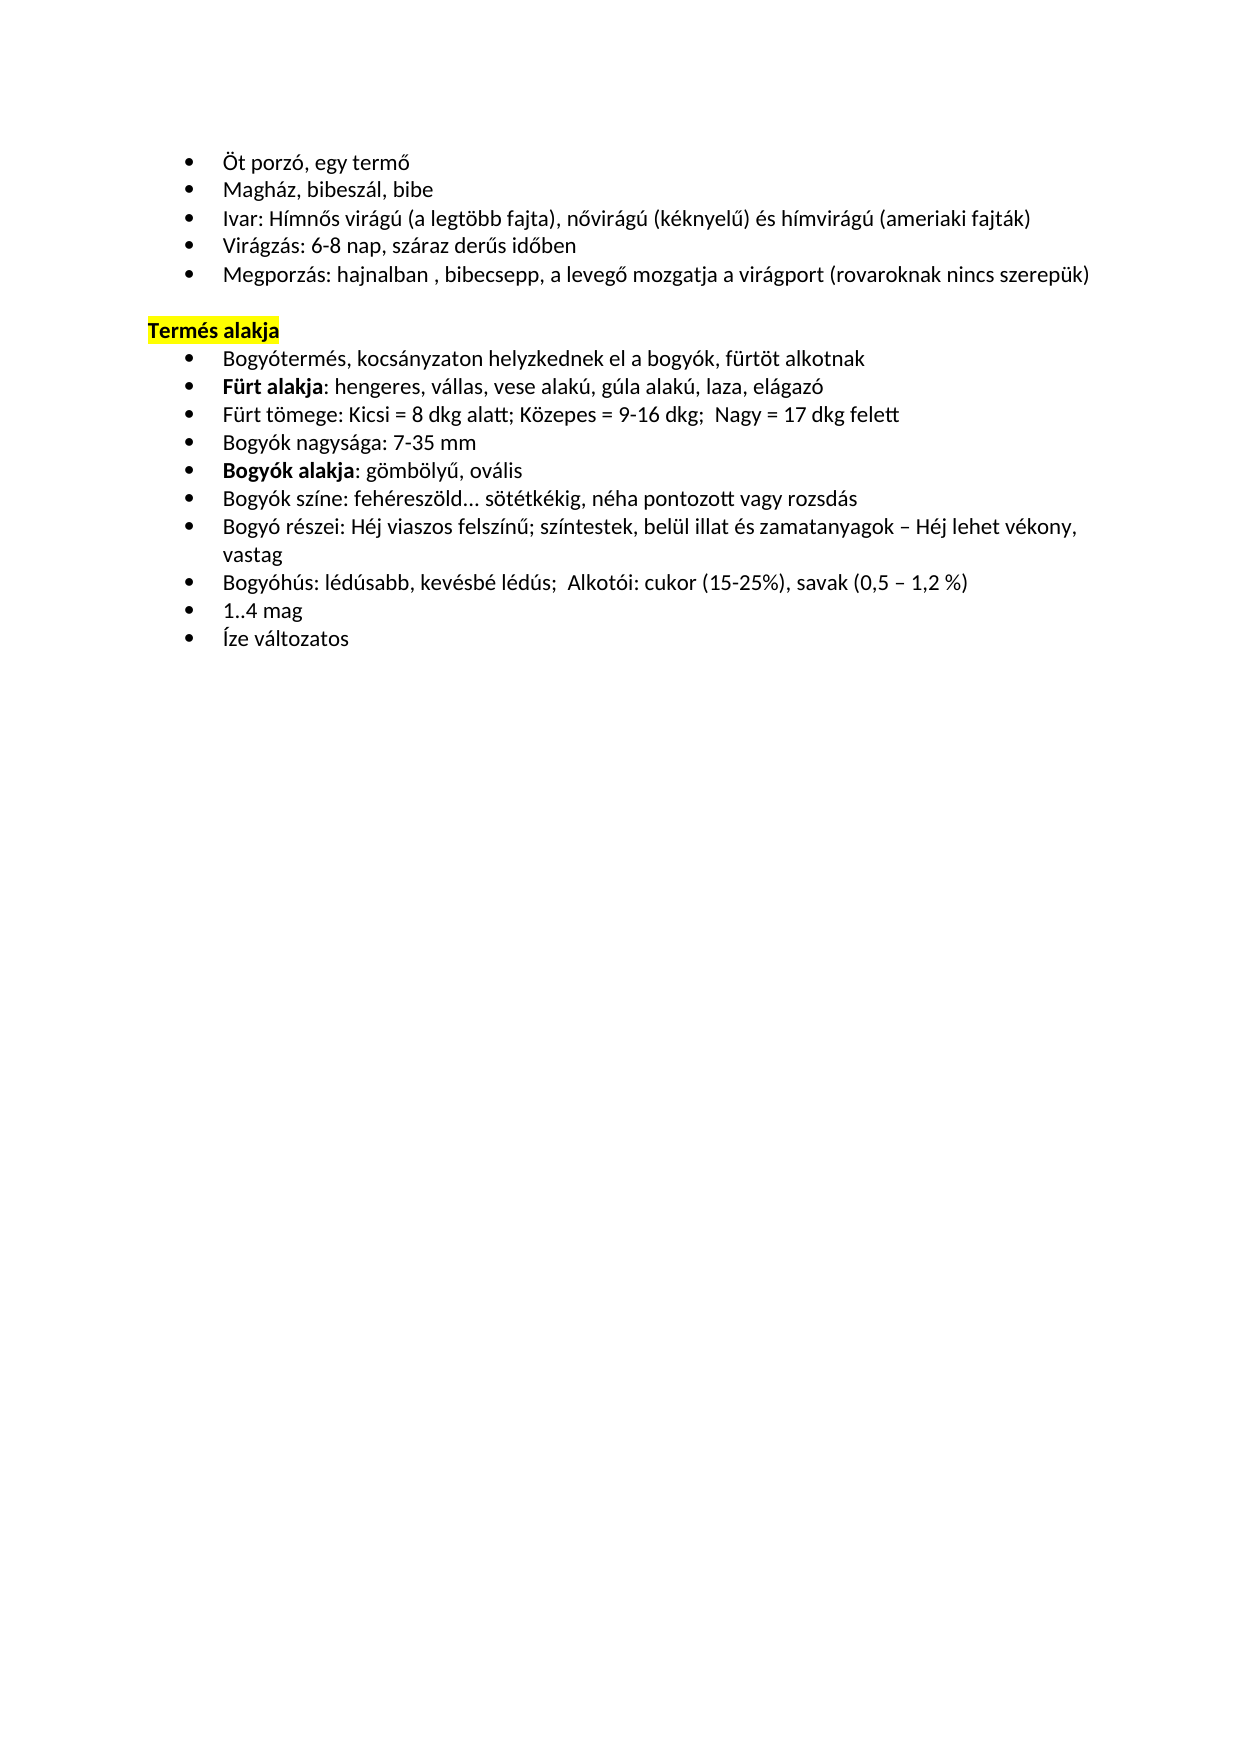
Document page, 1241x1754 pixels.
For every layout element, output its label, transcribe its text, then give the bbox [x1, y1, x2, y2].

list Fürt alakja: hengeres, vállas, vese alakú, gúla alakú, laza, elágazó [185, 372, 1093, 400]
list Bogyók nagysága: 7-35 mm [185, 428, 1093, 456]
list Bogyó részei: Héj viaszos felszínű; színtestek, belül illat és zamatanyagok – Héj lehet vékony, vastag [185, 512, 1093, 568]
list Fürt tömege: Kicsi = 8 dkg alatt; Közepes = 9-16 dkg; Nagy = 17 dkg felett [185, 400, 1093, 428]
list Megporzás: hajnalban , bibecsepp, a levegő mozgatja a virágport (rovaroknak nincs szerepük) [185, 260, 1093, 288]
list Bogyóhús: lédúsabb, kevésbé lédús; Alkotói: cukor (15-25%), savak (0,5 – 1,2 %) [185, 568, 1093, 596]
list 1..4 mag [185, 596, 1093, 624]
list Magház, bibeszál, bibe [185, 176, 1093, 204]
list Ivar: Hímnős virágú (a legtöbb fajta), nővirágú (kéknyelű) és hímvirágú (ameriaki fajták) [185, 204, 1093, 232]
list Öt porzó, egy termő [185, 148, 1093, 176]
list Íze változatos [185, 624, 1093, 652]
list Virágzás: 6-8 nap, száraz derűs időben [185, 232, 1093, 260]
list Bogyók alakja: gömbölyű, ovális [185, 456, 1093, 484]
list Bogyótermés, kocsányzaton helyzkednek el a bogyók, fürtöt alkotnak [185, 344, 1093, 372]
list Bogyók színe: fehéreszöld... sötétkékig, néha pontozott vagy rozsdás [185, 484, 1093, 512]
text Termés alakja [148, 316, 1093, 344]
